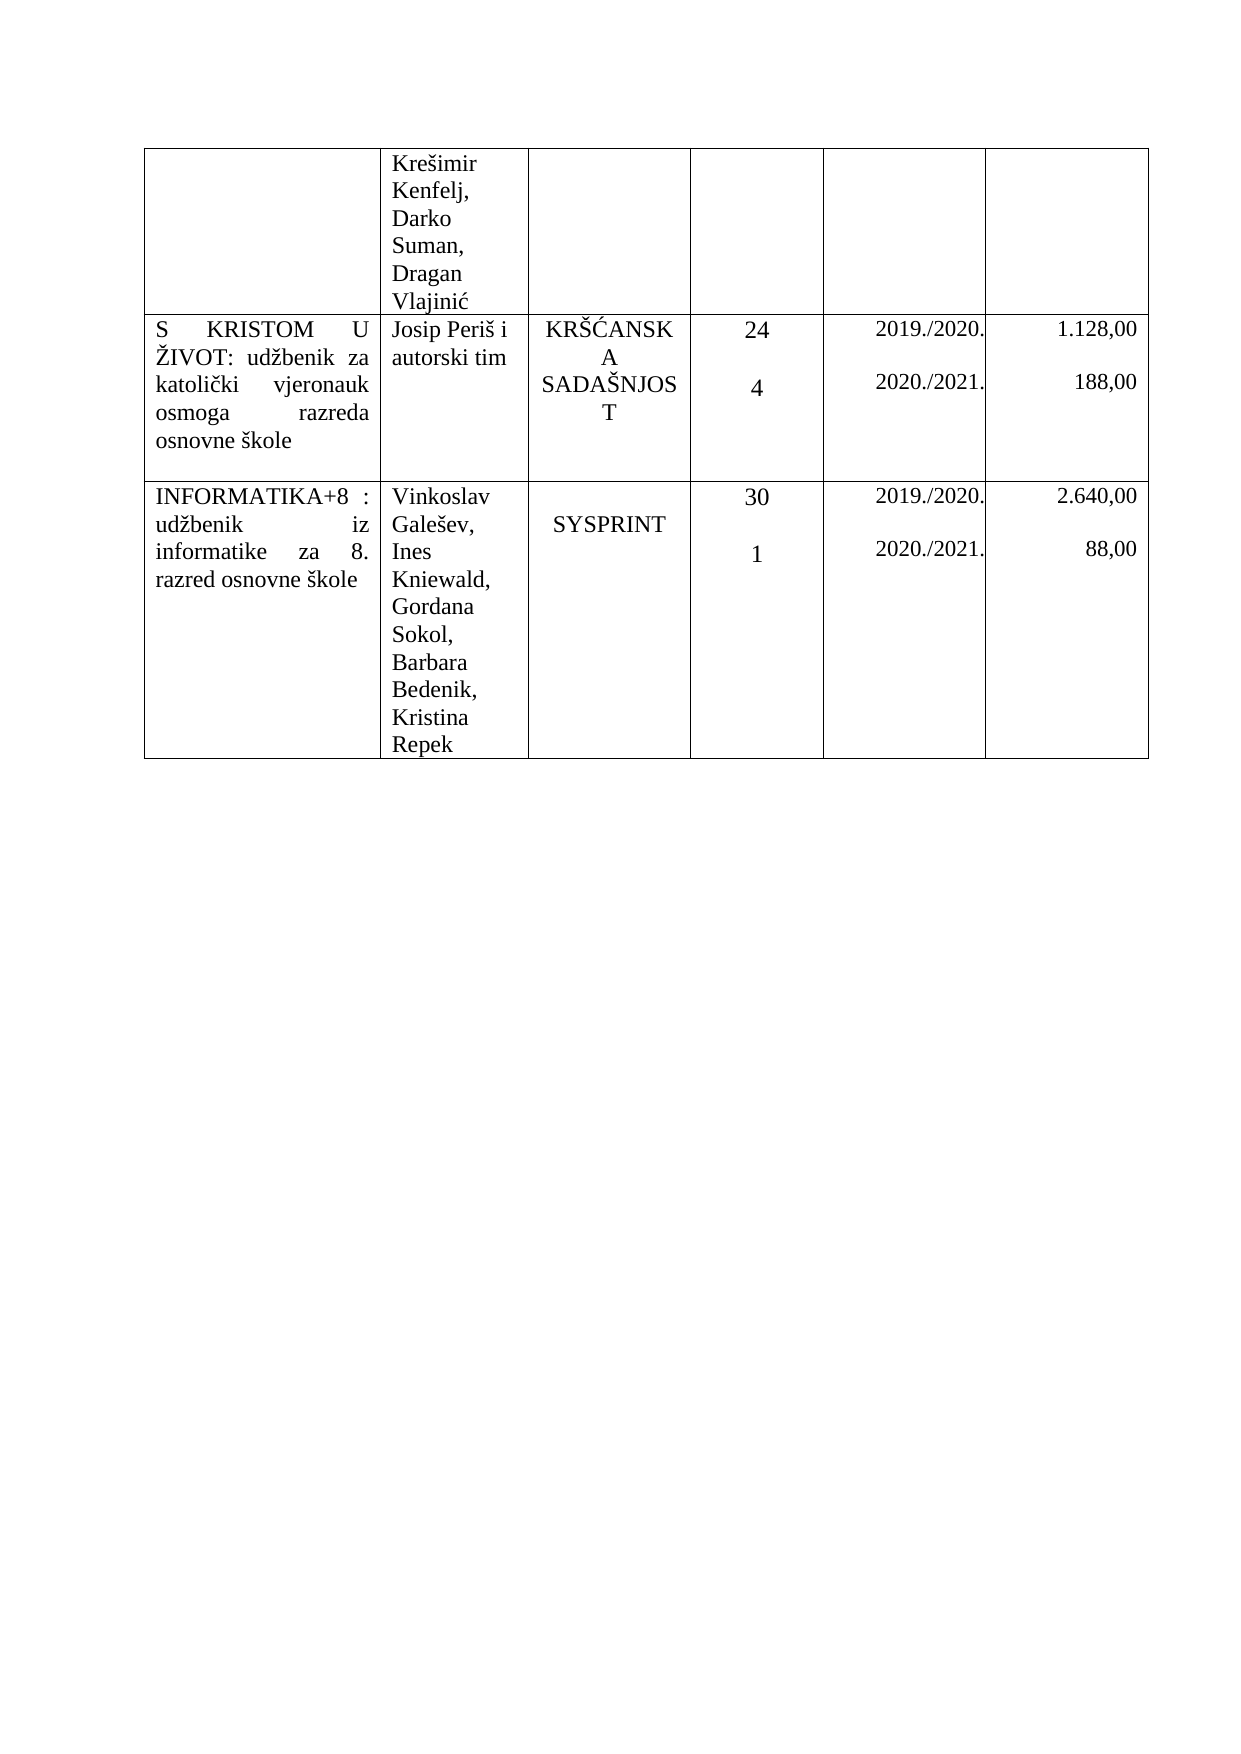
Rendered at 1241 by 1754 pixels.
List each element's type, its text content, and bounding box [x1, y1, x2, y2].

table_cell SYSPRINT [529, 482, 690, 758]
table_cell KRŠĆANSKA SADAŠNJOST [529, 315, 690, 481]
table_cell [824, 149, 985, 314]
table_cell 2.640,00 88,00 [986, 482, 1148, 758]
table_cell [691, 149, 823, 314]
table_cell Josip Periš i autorski tim [381, 315, 528, 481]
table_cell 2019./2020. 2020./2021. [824, 482, 985, 758]
table_cell S KRISTOM U ŽIVOT: udžbenik za katolički vjeronauk osmoga razreda osnovne škole [145, 315, 380, 481]
table_cell [986, 149, 1148, 314]
table_cell 24 4 [691, 315, 823, 481]
table_cell INFORMATIKA+8 : udžbenik iz informatike za 8. razred osnovne škole [145, 482, 380, 758]
table_cell 2019./2020. 2020./2021. [824, 315, 985, 481]
table_cell [145, 149, 380, 314]
table_cell Krešimir Kenfelj, Darko Suman, Dragan Vlajinić [381, 149, 528, 314]
table_cell 30 1 [691, 482, 823, 758]
table_cell 1.128,00 188,00 [986, 315, 1148, 481]
table_cell [529, 149, 690, 314]
table_cell Vinkoslav Galešev, Ines Kniewald, Gordana Sokol, Barbara Bedenik, Kristina Repek [381, 482, 528, 758]
